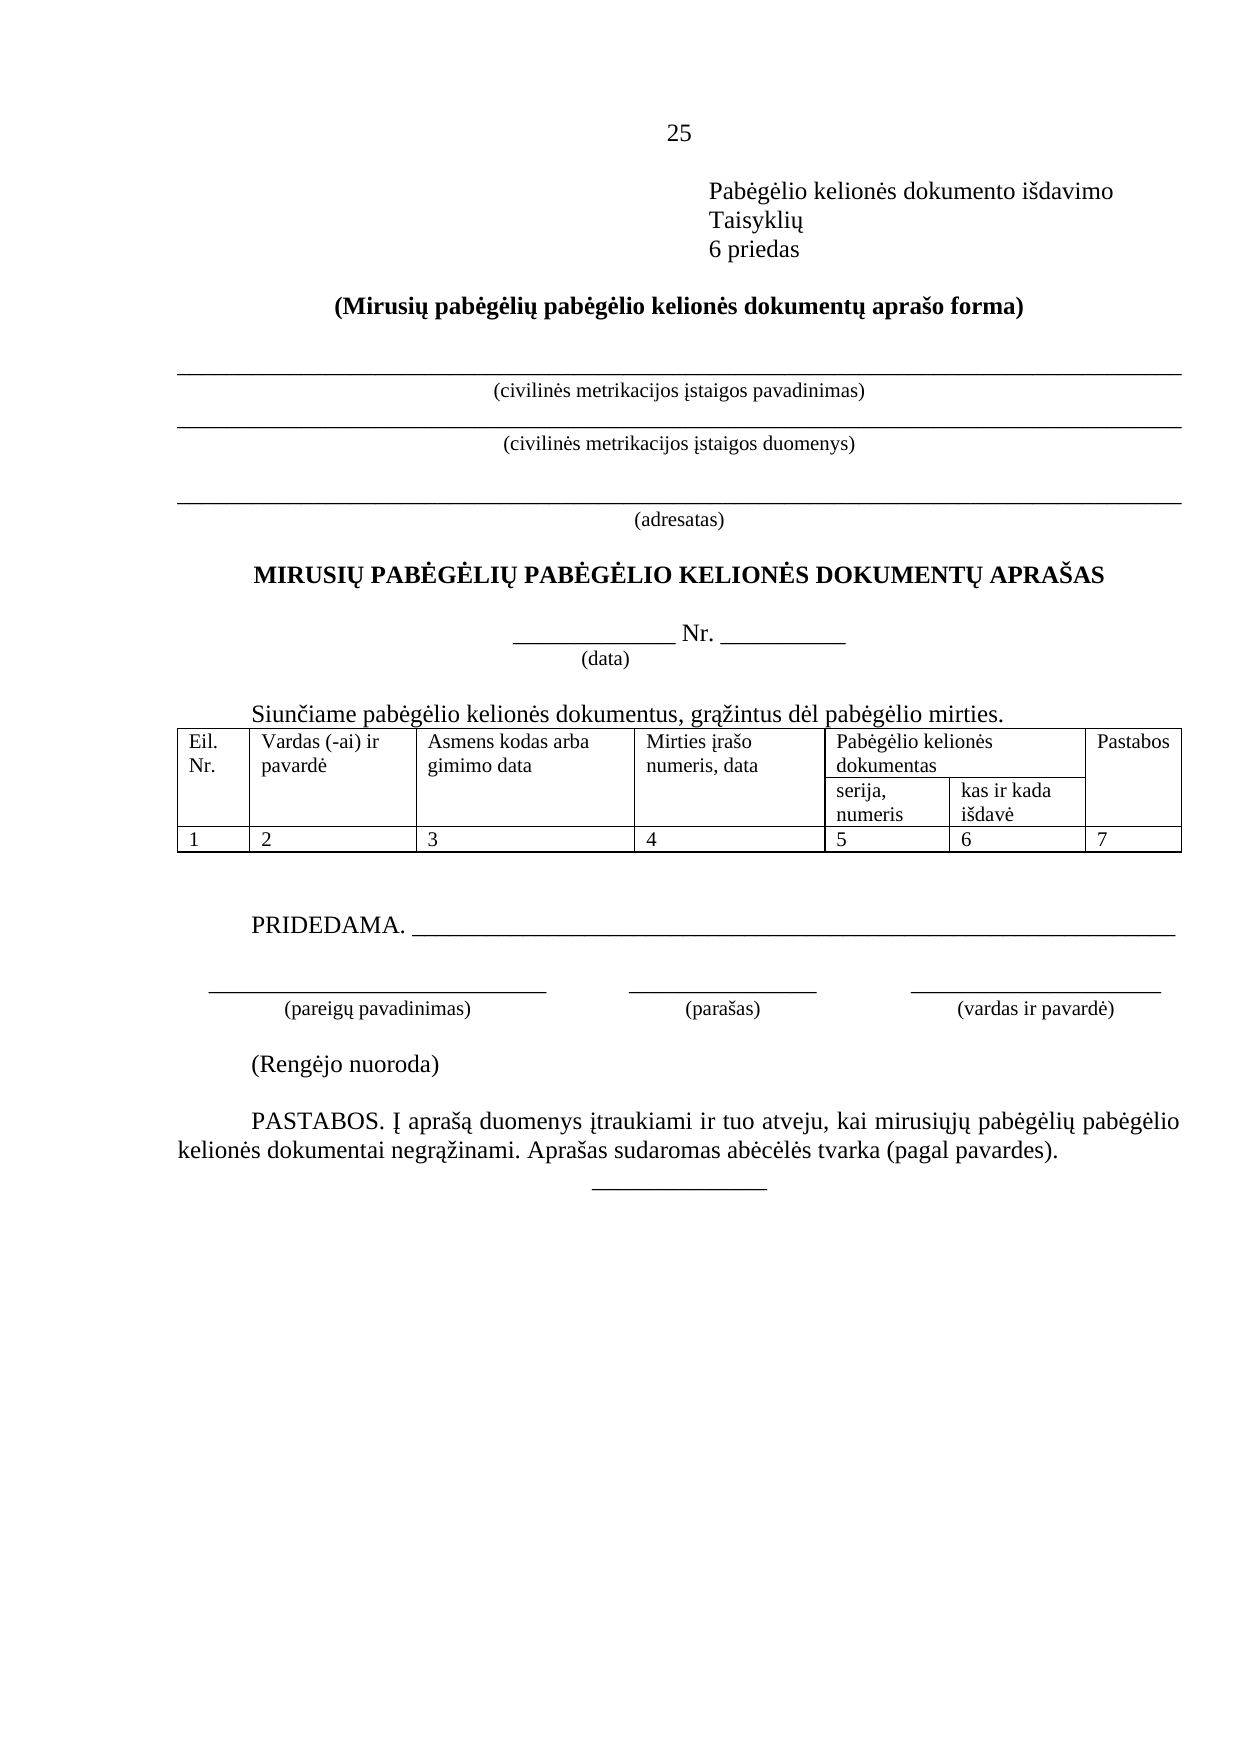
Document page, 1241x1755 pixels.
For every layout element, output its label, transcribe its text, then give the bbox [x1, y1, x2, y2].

text (civilinės metrikacijos įstaigos duomenys) [177, 430, 1181, 454]
text (Rengėjo nuoroda) [177, 1049, 1181, 1078]
table_cell 5 [826, 827, 949, 851]
text 6 priedas [177, 234, 1181, 263]
table_cell 2 [250, 827, 416, 851]
table_cell 1 [178, 827, 249, 851]
text _____________ Nr. __________ [177, 618, 1181, 646]
table_cell (pareigų pavadinimas) [177, 996, 578, 1020]
table_cell 3 [417, 827, 634, 851]
text Pabėgėlio kelionės dokumento išdavimo [177, 176, 1181, 205]
text (Mirusių pabėgėlių pabėgėlio kelionės dokumentų aprašo forma) [177, 291, 1181, 320]
text Taisyklių [177, 205, 1181, 234]
table_header Pabėgėlio kelionės dokumentas [826, 729, 1085, 777]
table_cell serija, numeris [826, 778, 949, 826]
text ______________ [177, 1164, 1181, 1193]
table_header ___________________________ [177, 968, 578, 996]
text MIRUSIŲ PABĖGĖLIŲ PABĖGĖLIO KELIONĖS DOKUMENTŲ APRAŠAS [177, 560, 1181, 589]
table_header Vardas (-ai) ir pavardė [250, 729, 416, 826]
table_header Pastabos [1086, 729, 1181, 826]
table_cell kas ir kada išdavė [950, 778, 1085, 826]
table_cell (parašas) [578, 996, 868, 1020]
table_cell 6 [950, 827, 1085, 851]
text (civilinės metrikacijos įstaigos pavadinimas) [177, 378, 1181, 402]
text PASTABOS. Į aprašą duomenys įtraukiami ir tuo atveju, kai mirusiųjų pabėgėlių pabėgėlio kelionės dokumentai negrąžinami. Aprašas sudaromas abėcėlės tvarka (pagal pavardes). [177, 1106, 1181, 1164]
table_cell (vardas ir pavardė) [868, 996, 1204, 1020]
table_header ____________________ [868, 968, 1204, 996]
text PRIDEDAMA. [177, 910, 1181, 939]
text (data) [29, 646, 1181, 670]
text Siunčiame pabėgėlio kelionės dokumentus, grąžintus dėl pabėgėlio mirties. [177, 699, 1181, 728]
table_header Eil. Nr. [178, 729, 249, 826]
table_cell 7 [1086, 827, 1181, 851]
table_header Mirties įrašo numeris, data [635, 729, 824, 826]
table_cell 4 [635, 827, 824, 851]
table_header Asmens kodas arba gimimo data [417, 729, 634, 826]
text (adresatas) [177, 507, 1181, 531]
table_header _______________ [578, 968, 868, 996]
